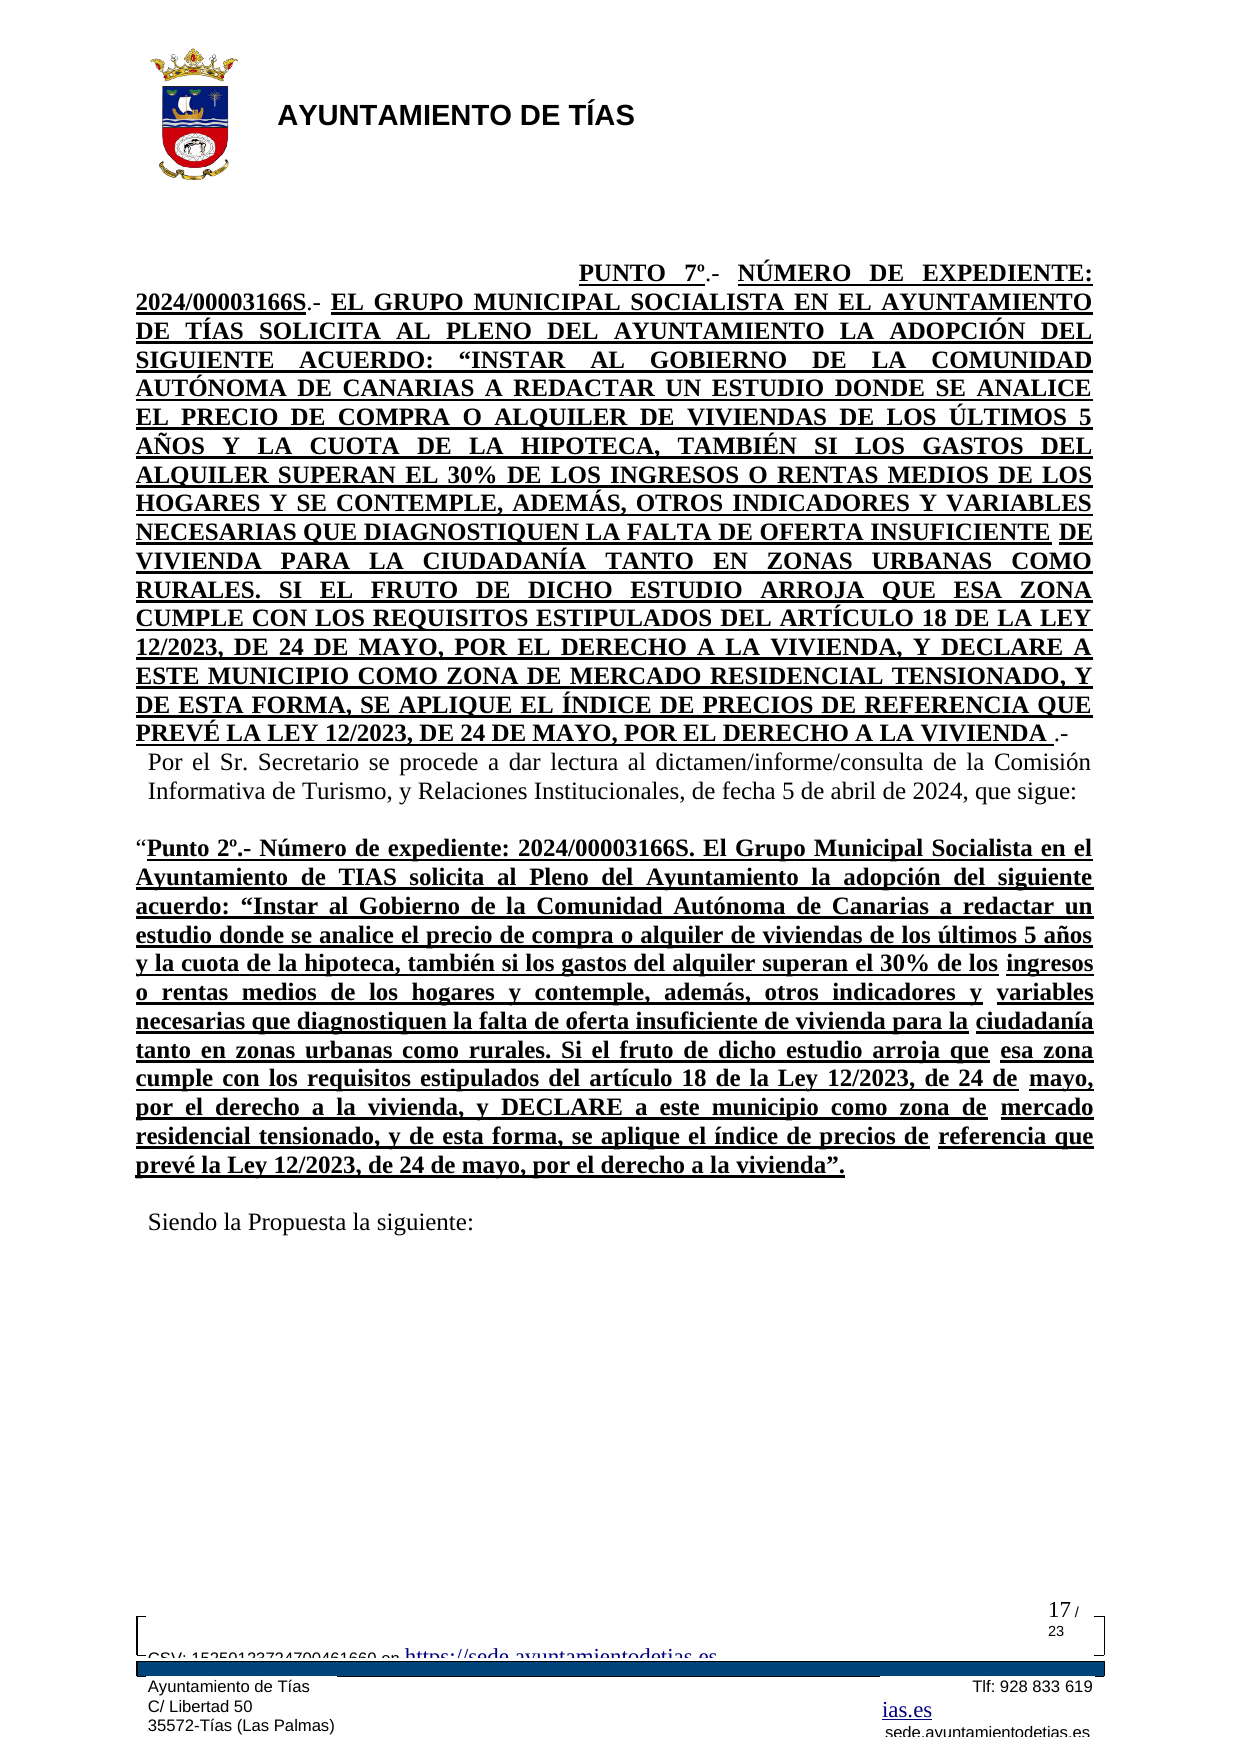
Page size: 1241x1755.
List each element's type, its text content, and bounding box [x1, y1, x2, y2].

subtitle PREVÉ LA LEY 12/2023, DE 24 DE MAYO, POR EL DERECHO A LA VIVIENDA .- [135, 716, 1093, 747]
subtitle CUMPLE CON LOS REQUISITOS ESTIPULADOS DEL ARTÍCULO 18 DE LA LEY [135, 601, 1093, 629]
subtitle EL PRECIO DE COMPRA O ALQUILER DE VIVIENDAS DE LOS ÚLTIMOS 5 [135, 400, 1093, 427]
text Siendo la Propuesta la siguiente: [148, 1207, 1105, 1236]
subtitle ESTE MUNICIPIO COMO ZONA DE MERCADO RESIDENCIAL TENSIONADO, Y [135, 658, 1093, 686]
subtitle NECESARIAS QUE DIAGNOSTIQUEN LA FALTA DE OFERTA INSUFICIENTE DE VIVIENDA PARA LA CIUDADANÍA TANTO EN ZONAS URBANAS COMO [135, 515, 1093, 571]
subtitle DE ESTA FORMA, SE APLIQUE EL ÍNDICE DE PRECIOS DE REFERENCIA QUE [135, 687, 1093, 715]
subtitle PUNTO 7º.- NÚMERO DE EXPEDIENTE: 2024/00003166S.- EL GRUPO MUNICIPAL SOCIALISTA EN EL AYUNTAMIENTO DE TÍAS SOLICITA AL PLENO DEL AYUNTAMIENTO LA ADOPCIÓN DEL [135, 258, 1093, 341]
subtitle AÑOS Y LA CUOTA DE LA HIPOTECA, TAMBIÉN SI LOS GASTOS DEL [135, 428, 1093, 456]
subtitle ALQUILER SUPERAN EL 30% DE LOS INGRESOS O RENTAS MEDIOS DE LOS [135, 457, 1093, 485]
text Por el Sr. Secretario se procede a dar lectura al dictamen/informe/consulta de la Comisión Informativa de Turismo, y Relaciones Institucionales, de fecha 5 de abril de 2024, que sigue: [148, 747, 1093, 805]
subtitle 12/2023, DE 24 DE MAYO, POR EL DERECHO A LA VIVIENDA, Y DECLARE A [135, 630, 1093, 657]
subtitle “Punto 2º.- Número de expediente: 2024/00003166S. El Grupo Municipal Socialista en el Ayuntamiento de TIAS solicita al Pleno del Ayuntamiento la adopción del siguiente [135, 833, 1093, 887]
subtitle estudio donde se analice el precio de compra o alquiler de viviendas de los últimos 5 años [135, 917, 1093, 945]
subtitle AUTÓNOMA DE CANARIAS A REDACTAR UN ESTUDIO DONDE SE ANALICE [135, 371, 1093, 399]
subtitle SIGUIENTE ACUERDO: “INSTAR AL GOBIERNO DE LA COMUNIDAD [135, 342, 1093, 370]
subtitle HOGARES Y SE CONTEMPLE, ADEMÁS, OTROS INDICADORES Y VARIABLES [135, 486, 1093, 514]
subtitle RURALES. SI EL FRUTO DE DICHO ESTUDIO ARROJA QUE ESA ZONA [135, 572, 1093, 600]
subtitle acuerdo: “Instar al Gobierno de la Comunidad Autónoma de Canarias a redactar un [135, 888, 1093, 916]
subtitle y la cuota de la hipoteca, también si los gastos del alquiler superan el 30% de los ingresos o rentas medios de los hogares y contemple, además, otros indicadores y variables necesarias que diagnostiquen la falta de oferta insuficiente de vivienda para la ciudadanía tanto en zonas urbanas como rurales. Si el fruto de dicho estudio arroja que esa zona cumple con los requisitos estipulados del artículo 18 de la Ley 12/2023, de 24 de mayo, por el derecho a la vivienda, y DECLARE a este municipio como zona de mercado residencial tensionado, y de esta forma, se aplique el índice de precios de referencia que prevé la Ley 12/2023, de 24 de mayo, por el derecho a la vivienda”. [135, 946, 1093, 1178]
